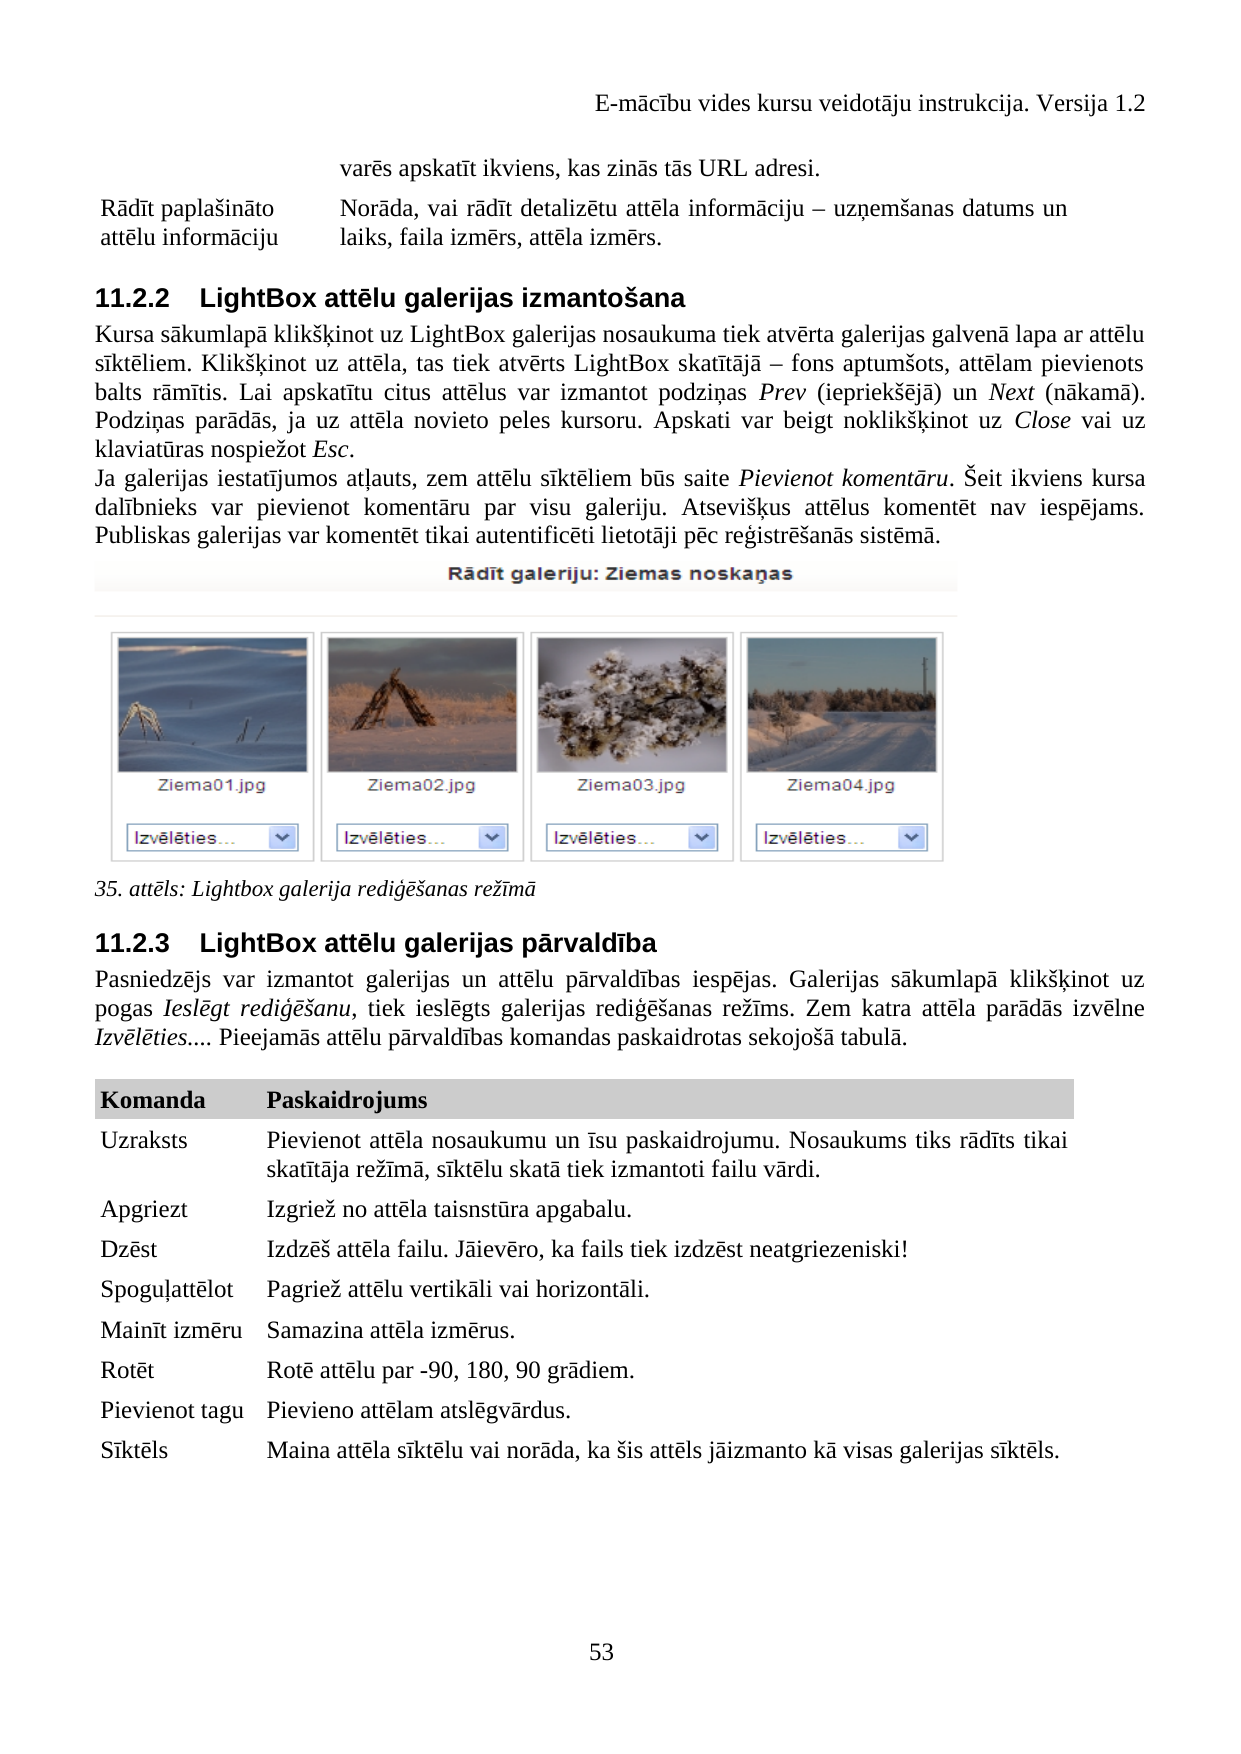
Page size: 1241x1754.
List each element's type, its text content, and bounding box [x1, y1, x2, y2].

table_cell Pievienot attēla nosaukumu un īsu paskaidrojumu. Nosaukums tiks rādīts tikai skatītāja režīmā, sīktēlu skatā tiek izmantoti failu vārdi. [261, 1119, 1074, 1188]
table_cell Spoguļattēlot [95, 1269, 261, 1309]
table_cell Samazina attēla izmērus. [261, 1309, 1074, 1349]
table_cell Pagriež attēlu vertikāli vai horizontāli. [261, 1269, 1074, 1309]
subtitle LightBox attēlu galerijas pārvaldība [94, 927, 1146, 958]
table_cell Maina attēla sīktēlu vai norāda, ka šis attēls jāizmanto kā visas galerijas sīktēls. [261, 1430, 1074, 1470]
text Kursa sākumlapā klikšķinot uz LightBox galerijas nosaukuma tiek atvērta galerijas galvenā lapa ar attēlu sīktēliem. Klikšķinot uz attēla, tas tiek atvērts LightBox skatītājā – fons aptumšots, attēlam pievienots balts rāmītis. Lai apskatītu citus attēlus var izmantot podziņas Prev (iepriekšējā) un Next (nākamā). Podziņas parādās, ja uz attēla novieto peles kursoru. Apskati var beigt noklikšķinot uz Close vai uz klaviatūras nospiežot Esc. [94, 319, 1146, 463]
picture [94, 561, 958, 863]
table_cell Rotēt [95, 1349, 261, 1389]
table_header Paskaidrojums [261, 1079, 1074, 1119]
subtitle LightBox attēlu galerijas izmantošana [94, 282, 1146, 313]
table_cell Dzēst [95, 1229, 261, 1269]
table_header Komanda [95, 1079, 261, 1119]
table_cell Mainīt izmēru [95, 1309, 261, 1349]
table_cell Rādīt paplašināto attēlu informāciju [95, 188, 334, 257]
table_cell Pievieno attēlam atslēgvārdus. [261, 1389, 1074, 1429]
table_cell [95, 148, 334, 188]
table_cell varēs apskatīt ikviens, kas zinās tās URL adresi. [334, 148, 1074, 188]
table_cell Izdzēš attēla failu. Jāievēro, ka fails tiek izdzēst neatgriezeniski! [261, 1229, 1074, 1269]
table_cell Uzraksts [95, 1119, 261, 1188]
text 35. attēls: Lightbox galerija rediģēšanas režīmā [94, 875, 1060, 902]
table_cell Rotē attēlu par -90, 180, 90 grādiem. [261, 1349, 1074, 1389]
table_cell Pievienot tagu [95, 1389, 261, 1429]
text Pasniedzējs var izmantot galerijas un attēlu pārvaldības iespējas. Galerijas sākumlapā klikšķinot uz pogas Ieslēgt rediģēšanu, tiek ieslēgts galerijas rediģēšanas režīms. Zem katra attēla parādās izvēlne Izvēlēties.... Pieejamās attēlu pārvaldības komandas paskaidrotas sekojošā tabulā. [94, 964, 1146, 1050]
text Ja galerijas iestatījumos atļauts, zem attēlu sīktēliem būs saite Pievienot komentāru. Šeit ikviens kursa dalībnieks var pievienot komentāru par visu galeriju. Atsevišķus attēlus komentēt nav iespējams. Publiskas galerijas var komentēt tikai autentificēti lietotāji pēc reģistrēšanās sistēmā. [94, 463, 1146, 549]
table_cell Norāda, vai rādīt detalizētu attēla informāciju – uzņemšanas datums un laiks, faila izmērs, attēla izmērs. [334, 188, 1074, 257]
table_cell Izgriež no attēla taisnstūra apgabalu. [261, 1188, 1074, 1228]
table_cell Apgriezt [95, 1188, 261, 1228]
table_cell Sīktēls [95, 1430, 261, 1470]
